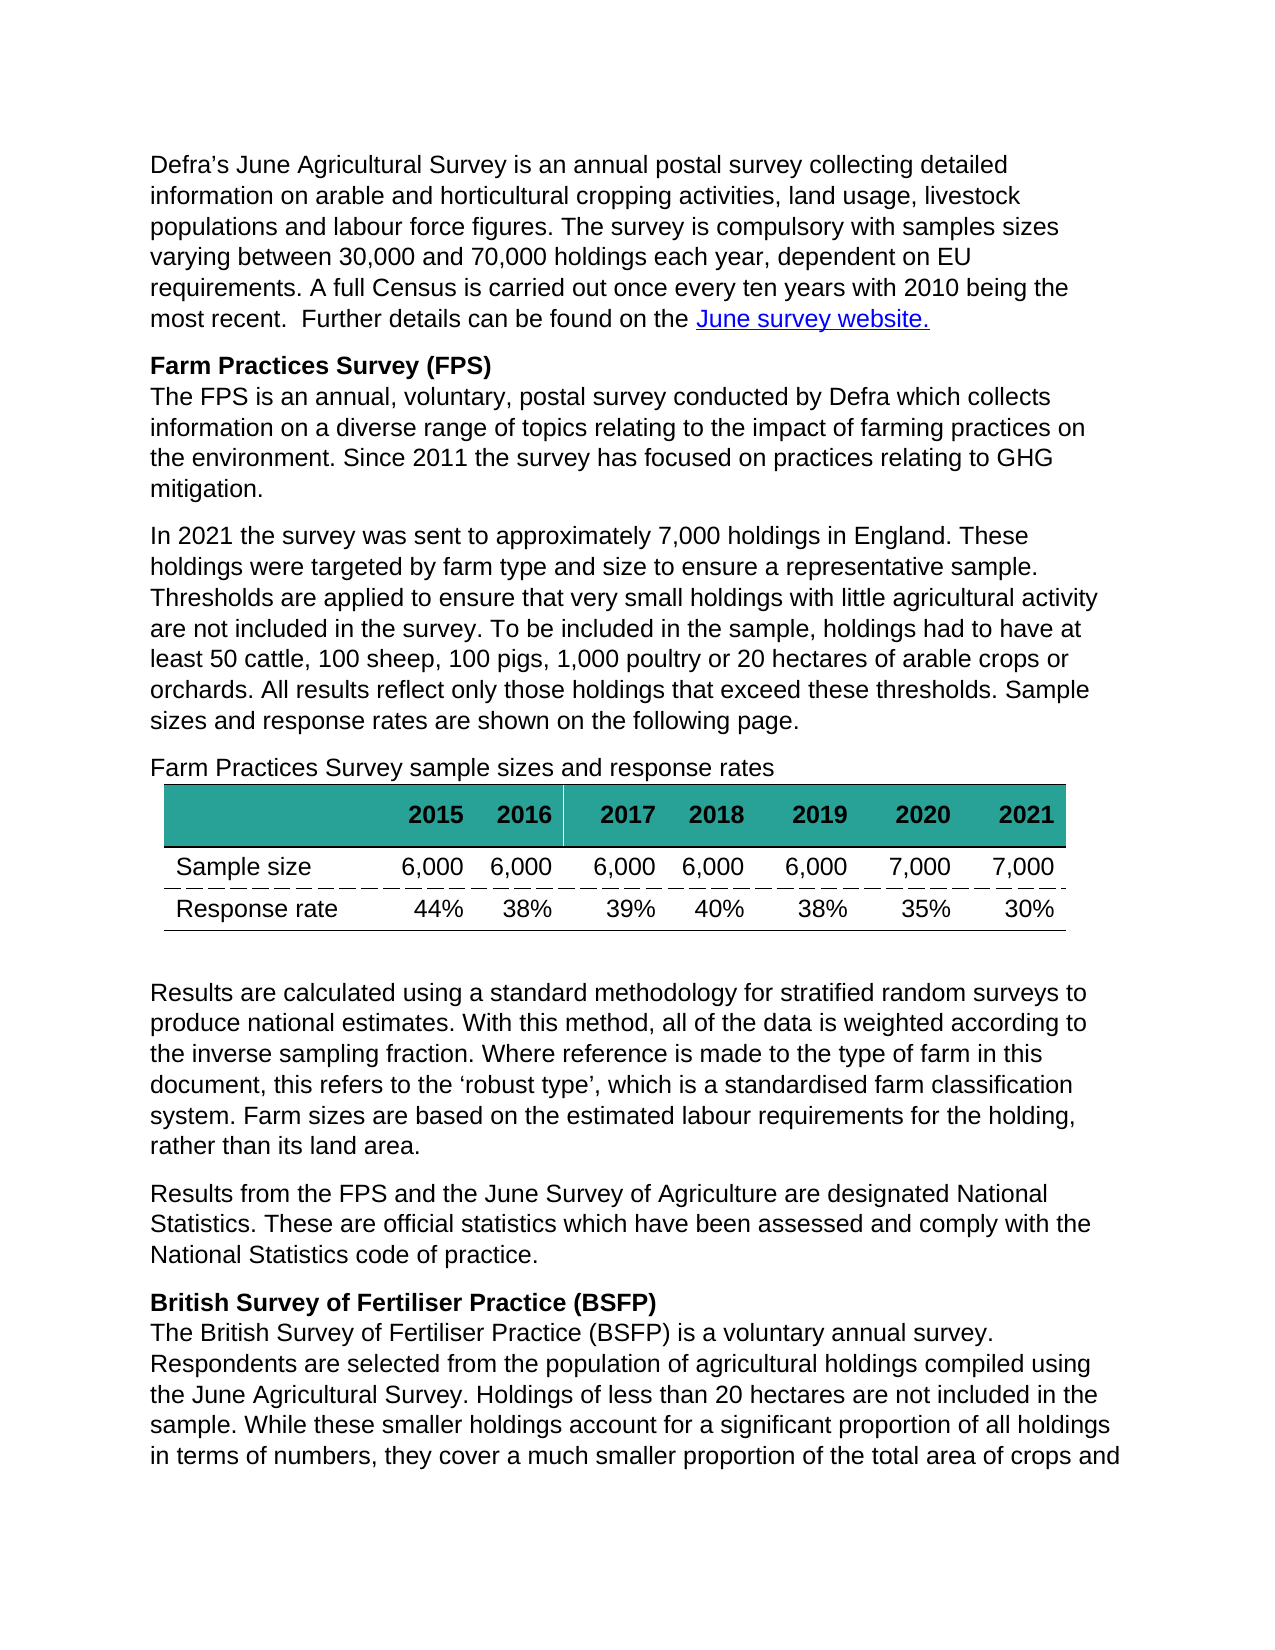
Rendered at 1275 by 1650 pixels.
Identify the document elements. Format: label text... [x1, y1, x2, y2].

table_cell 7,000 [962, 848, 1066, 888]
table_header 2021 [962, 785, 1066, 846]
table_cell 6,000 [380, 848, 475, 888]
text Results are calculated using a standard methodology for stratified random surveys to produce national estimates. With this method, all of the data is weighted according to the inverse sampling fraction. Where reference is made to the type of farm in this document, this refers to the ‘robust type’, which is a standardised farm classification system. Farm sizes are based on the estimated labour requirements for the holding, rather than its land area. [150, 978, 1125, 1160]
table_cell 40% [667, 888, 755, 930]
table_cell 6,000 [755, 848, 859, 888]
table_cell 38% [755, 888, 859, 930]
text Farm Practices Survey sample sizes and response rates [150, 753, 1125, 782]
table_cell 39% [564, 888, 667, 930]
table_header [164, 785, 380, 846]
table_cell 6,000 [564, 848, 667, 888]
text Farm Practices Survey (FPS) [150, 351, 1125, 380]
table_cell Response rate [164, 888, 380, 930]
table_header 2015 [380, 785, 475, 846]
table_cell 38% [475, 888, 563, 930]
table_header 2018 [667, 785, 755, 846]
text British Survey of Fertiliser Practice (BSFP) [150, 1288, 1125, 1316]
table_header 2019 [755, 785, 859, 846]
table_cell 30% [962, 888, 1066, 930]
table_cell 44% [380, 888, 475, 930]
table_cell 7,000 [859, 848, 962, 888]
text In 2021 the survey was sent to approximately 7,000 holdings in England. These holdings were targeted by farm type and size to ensure a representative sample. Thresholds are applied to ensure that very small holdings with little agricultural activity are not included in the survey. To be included in the sample, holdings had to have at least 50 cattle, 100 sheep, 100 pigs, 1,000 poultry or 20 hectares of arable crops or orchards. All results reflect only those holdings that exceed these thresholds. Sample sizes and response rates are shown on the following page. [150, 521, 1125, 734]
text The FPS is an annual, voluntary, postal survey conducted by Defra which collects information on a diverse range of topics relating to the impact of farming practices on the environment. Since 2011 the survey has focused on practices relating to GHG mitigation. [150, 382, 1125, 503]
text Defra’s June Agricultural Survey is an annual postal survey collecting detailed information on arable and horticultural cropping activities, land usage, livestock populations and labour force figures. The survey is compulsory with samples sizes varying between 30,000 and 70,000 holdings each year, dependent on EU requirements. A full Census is carried out once every ten years with 2010 being the most recent. Further details can be found on the June survey website. [150, 150, 1125, 332]
table_header 2016 [475, 785, 563, 846]
table_cell 6,000 [667, 848, 755, 888]
table_cell Sample size [164, 848, 380, 888]
text The British Survey of Fertiliser Practice (BSFP) is a voluntary annual survey. Respondents are selected from the population of agricultural holdings compiled using the June Agricultural Survey. Holdings of less than 20 hectares are not included in the sample. While these smaller holdings account for a significant proportion of all holdings in terms of numbers, they cover a much smaller proportion of the total area of crops and [150, 1318, 1125, 1470]
table_cell 6,000 [475, 848, 563, 888]
table_cell 35% [859, 888, 962, 930]
text Results from the FPS and the June Survey of Agriculture are designated National Statistics. These are official statistics which have been assessed and comply with the National Statistics code of practice. [150, 1179, 1125, 1269]
table_header 2020 [859, 785, 962, 846]
table_header 2017 [564, 785, 667, 846]
